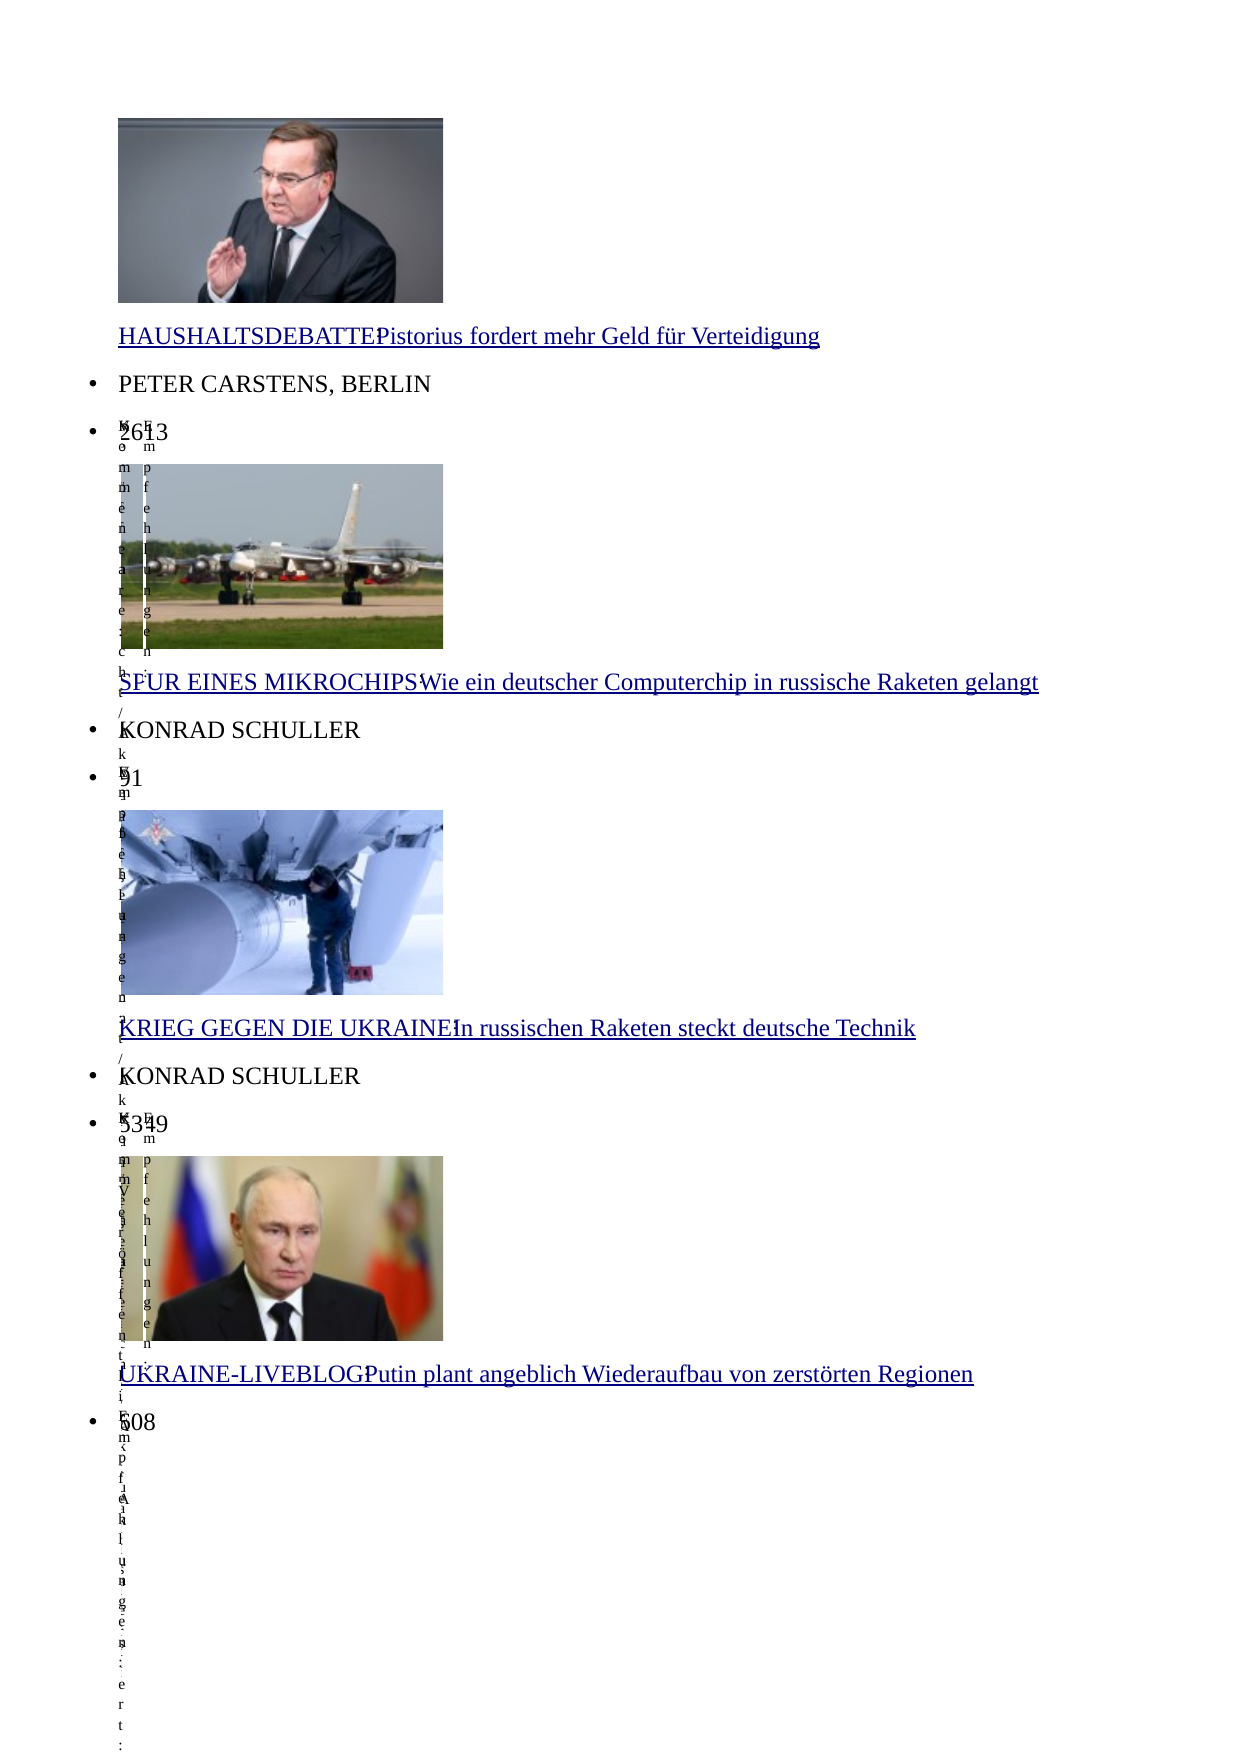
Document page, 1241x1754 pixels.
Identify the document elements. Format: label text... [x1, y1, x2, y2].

picture [121, 810, 444, 995]
text KRIEG GEGEN DIE UKRAINEIn russischen Raketen steckt deutsche Technik [121, 1013, 1122, 1042]
list PETER CARSTENS, BERLIN [118, 369, 1122, 398]
picture [146, 1156, 444, 1341]
list 91 [121, 763, 1122, 791]
picture [121, 1156, 143, 1341]
picture [121, 464, 143, 649]
list KONRAD SCHULLER [121, 1061, 1122, 1090]
text HAUSHALTSDEBATTEPistorius fordert mehr Geld für Verteidigung [118, 321, 1122, 350]
text SPUR EINES MIKROCHIPSWie ein deutscher Computerchip in russische Raketen gelangt [121, 667, 1122, 696]
list 608 [121, 1407, 1122, 1436]
text UKRAINE-LIVEBLOGPutin plant angeblich Wiederaufbau von zerstörten Regionen [121, 1359, 1122, 1388]
list 2613 [121, 417, 143, 445]
picture [118, 118, 444, 303]
picture [146, 464, 444, 649]
list 2613 [146, 417, 1122, 445]
list 5349 [146, 1109, 1122, 1137]
list 5349 [121, 1109, 143, 1137]
list KONRAD SCHULLER [121, 715, 1122, 744]
